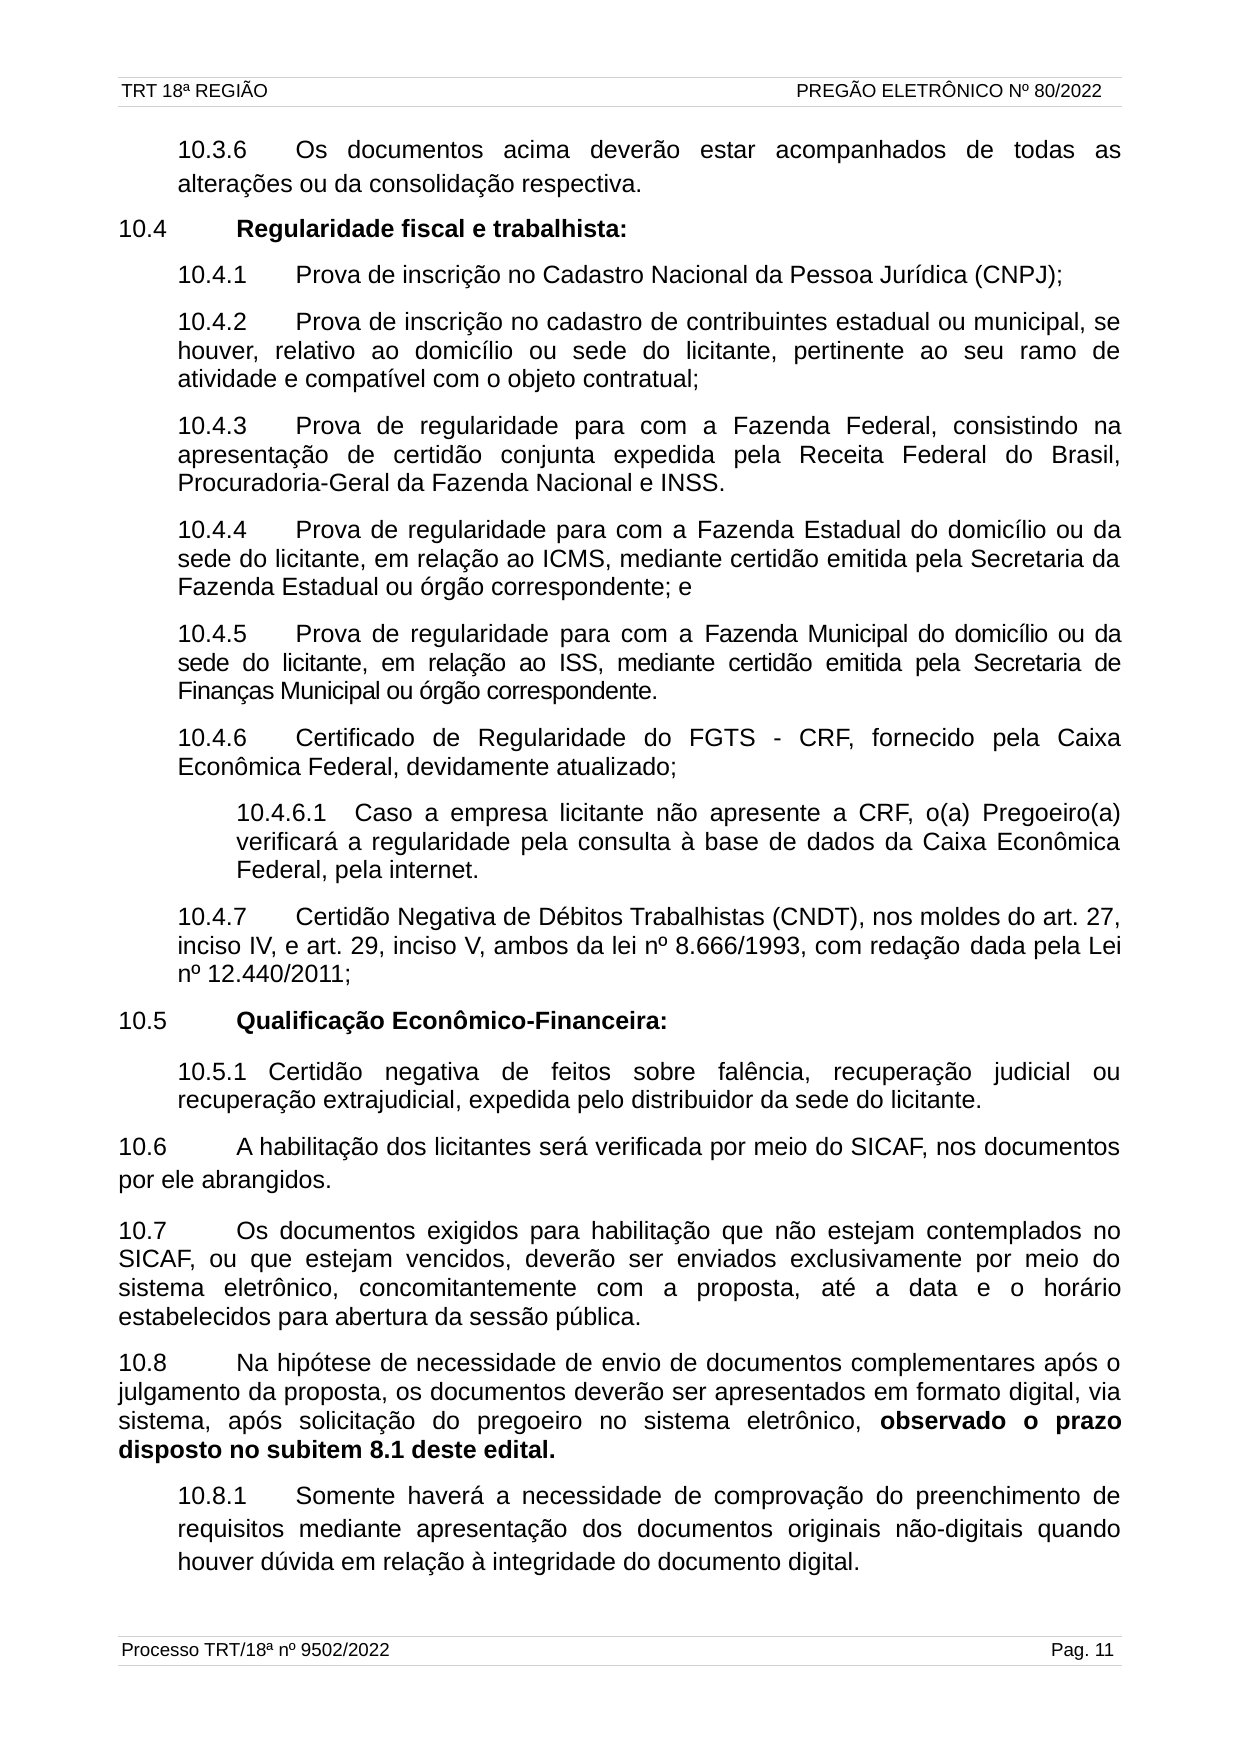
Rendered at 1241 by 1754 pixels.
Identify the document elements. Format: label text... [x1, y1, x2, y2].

text 10.5 Qualificação Econômico-Financeira: [118, 1006, 1122, 1035]
list 10.4.5 Prova de regularidade para com a Fazenda Municipal do domicílio ou da sede do licitante, em relação ao ISS, mediante certidão emitida pela Secretaria de Finanças Municipal ou órgão correspondente. [177, 619, 1122, 705]
list 10.4.4 Prova de regularidade para com a Fazenda Estadual do domicílio ou da sede do licitante, em relação ao ICMS, mediante certidão emitida pela Secretaria da Fazenda Estadual ou órgão correspondente; e [177, 515, 1122, 601]
list 10.4.6 Certificado de Regularidade do FGTS - CRF, fornecido pela Caixa Econômica Federal, devidamente atualizado; [177, 723, 1122, 780]
list 10.4.7 Certidão Negativa de Débitos Trabalhistas (CNDT), nos moldes do art. 27, inciso IV, e art. 29, inciso V, ambos da lei nº 8.666/1993, com redação dada pela Lei nº 12.440/2011; [177, 902, 1122, 988]
list 10.3.6 Os documentos acima deverão estar acompanhados de todas as alterações ou da consolidação respectiva. [177, 136, 1122, 197]
list 10.8.1 Somente haverá a necessidade de comprovação do preenchimento de requisitos mediante apresentação dos documentos originais não-digitais quando houver dúvida em relação à integridade do documento digital. [177, 1481, 1122, 1576]
text 10.7 Os documentos exigidos para habilitação que não estejam contemplados no SICAF, ou que estejam vencidos, deverão ser enviados exclusivamente por meio do sistema eletrônico, concomitantemente com a proposta, até a data e o horário estabelecidos para abertura da sessão pública. [118, 1216, 1122, 1331]
list 10.4.3 Prova de regularidade para com a Fazenda Federal, consistindo na apresentação de certidão conjunta expedida pela Receita Federal do Brasil, Procuradoria-Geral da Fazenda Nacional e INSS. [177, 411, 1122, 497]
list 10.4.2 Prova de inscrição no cadastro de contribuintes estadual ou municipal, se houver, relativo ao domicílio ou sede do licitante, pertinente ao seu ramo de atividade e compatível com o objeto contratual; [177, 307, 1122, 393]
list 10.6 A habilitação dos licitantes será verificada por meio do SICAF, nos documentos por ele abrangidos. [118, 1132, 1122, 1194]
text 10.8 Na hipótese de necessidade de envio de documentos complementares após o julgamento da proposta, os documentos deverão ser apresentados em formato digital, via sistema, após solicitação do pregoeiro no sistema eletrônico, observado o prazo disposto no subitem 8.1 deste edital. [118, 1348, 1122, 1463]
list 10.4.1 Prova de inscrição no Cadastro Nacional da Pessoa Jurídica (CNPJ); [177, 261, 1122, 289]
text 10.4.6.1 Caso a empresa licitante não apresente a CRF, o(a) Pregoeiro(a) verificará a regularidade pela consulta à base de dados da Caixa Econômica Federal, pela internet. [236, 798, 1122, 884]
text 10.4 Regularidade fiscal e trabalhista: [118, 214, 1122, 243]
text 10.5.1 Certidão negativa de feitos sobre falência, recuperação judicial ou recuperação extrajudicial, expedida pelo distribuidor da sede do licitante. [177, 1057, 1122, 1114]
